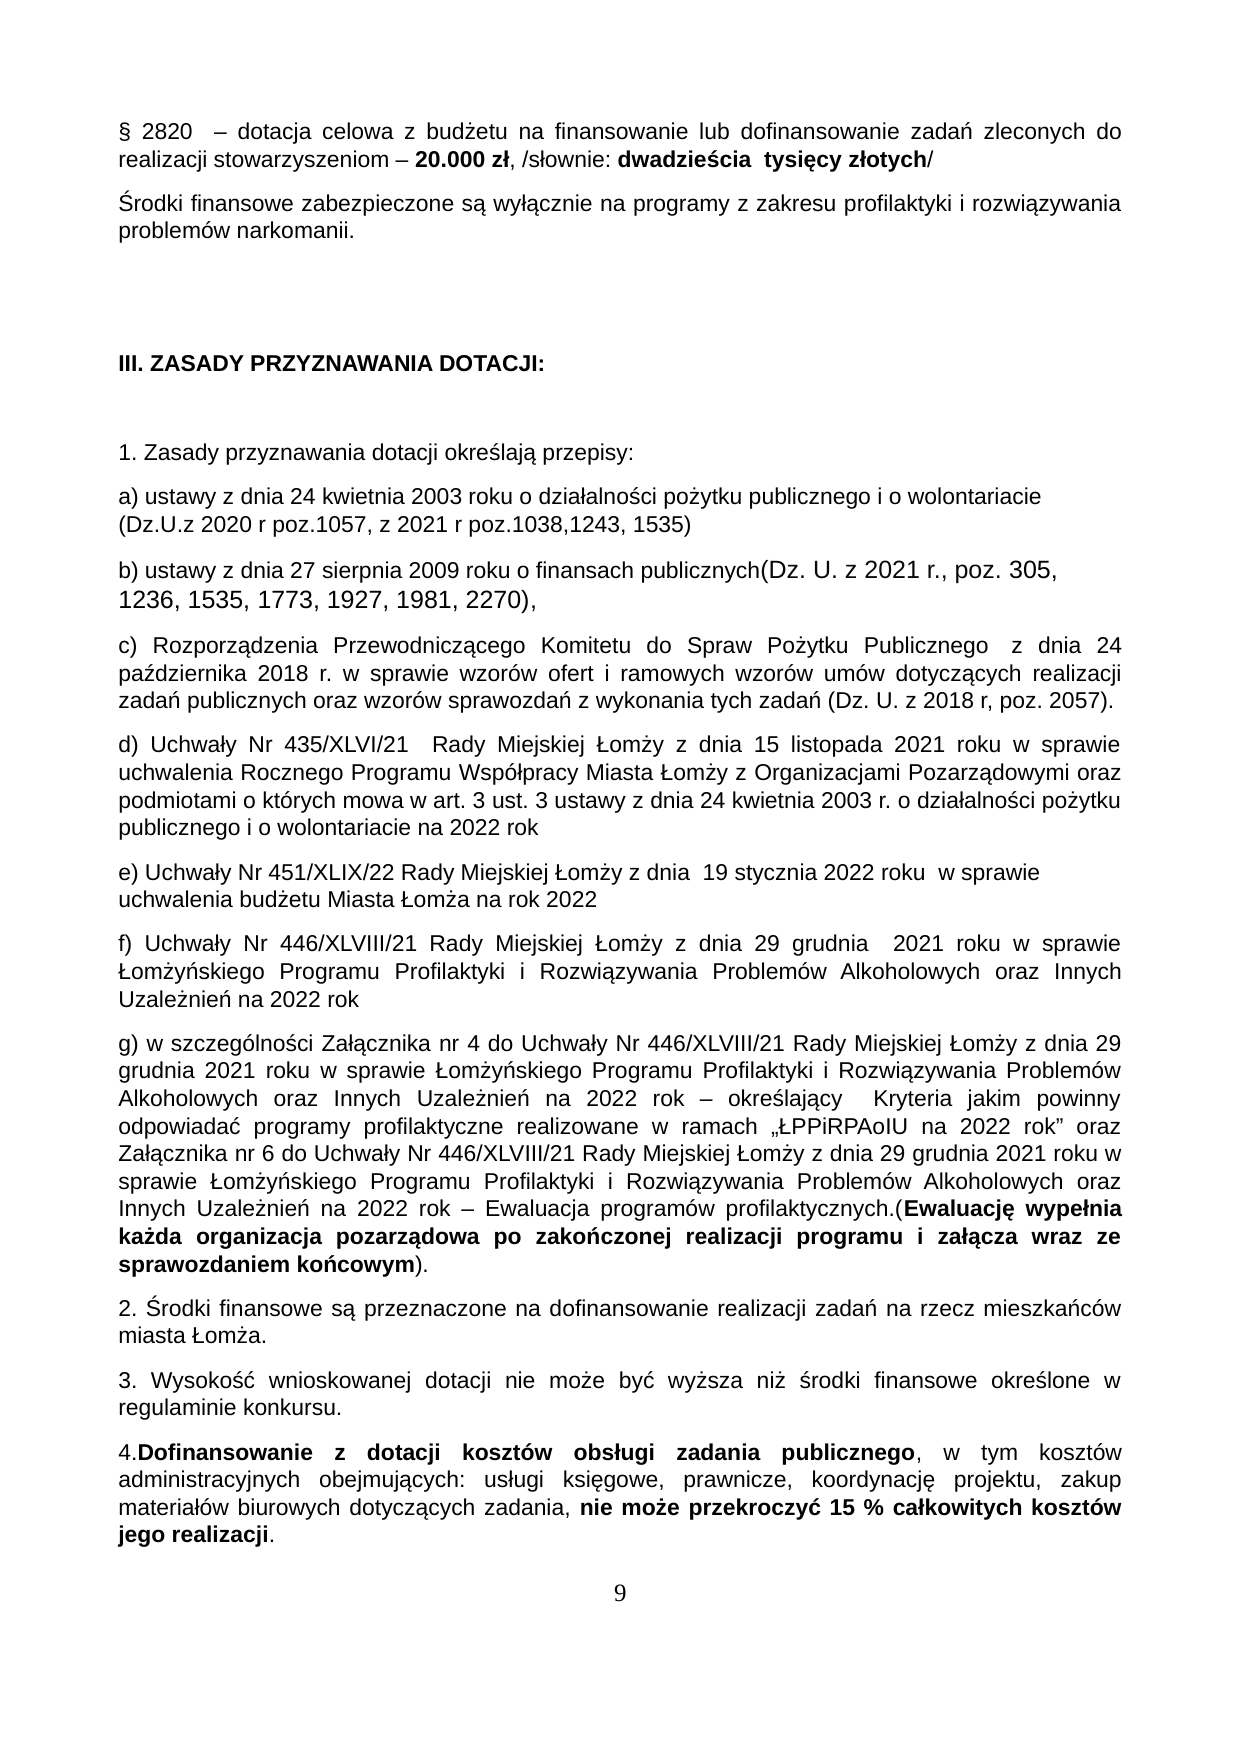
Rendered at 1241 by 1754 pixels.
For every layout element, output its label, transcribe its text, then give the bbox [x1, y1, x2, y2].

text Środki finansowe zabezpieczone są wyłącznie na programy z zakresu profilaktyki i rozwiązywania problemów narkomanii. [118, 190, 1122, 244]
text § 2820 – dotacja celowa z budżetu na finansowanie lub dofinansowanie zadań zleconych do realizacji stowarzyszeniom – 20.000 zł, /słownie: dwadzieścia tysięcy złotych/ [118, 118, 1122, 172]
text e) Uchwały Nr 451/XLIX/22 Rady Miejskiej Łomży z dnia 19 stycznia 2022 roku w sprawie uchwalenia budżetu Miasta Łomża na rok 2022 [118, 858, 1122, 912]
text 2. Środki finansowe są przeznaczone na dofinansowanie realizacji zadań na rzecz mieszkańców miasta Łomża. [118, 1295, 1122, 1349]
text 4.Dofinansowanie z dotacji kosztów obsługi zadania publicznego, w tym kosztów administracyjnych obejmujących: usługi księgowe, prawnicze, koordynację projektu, zakup materiałów biurowych dotyczących zadania, nie może przekroczyć 15 % całkowitych kosztów jego realizacji. [118, 1439, 1122, 1548]
text III. ZASADY PRZYZNAWANIA DOTACJI: [118, 350, 1122, 377]
text 1. Zasady przyznawania dotacji określają przepisy: [118, 439, 1122, 465]
text b) ustawy z dnia 27 sierpnia 2009 roku o finansach publicznych(Dz. U. z 2021 r., poz. 305, 1236, 1535, 1773, 1927, 1981, 2270), [118, 555, 1122, 614]
text d) Uchwały Nr 435/XLVI/21 Rady Miejskiej Łomży z dnia 15 listopada 2021 roku w sprawie uchwalenia Rocznego Programu Współpracy Miasta Łomży z Organizacjami Pozarządowymi oraz podmiotami o których mowa w art. 3 ust. 3 ustawy z dnia 24 kwietnia 2003 r. o działalności pożytku publicznego i o wolontariacie na 2022 rok [118, 731, 1122, 841]
text f) Uchwały Nr 446/XLVIII/21 Rady Miejskiej Łomży z dnia 29 grudnia 2021 roku w sprawie Łomżyńskiego Programu Profilaktyki i Rozwiązywania Problemów Alkoholowych oraz Innych Uzależnień na 2022 rok [118, 930, 1122, 1012]
text 3. Wysokość wnioskowanej dotacji nie może być wyższa niż środki finansowe określone w regulaminie konkursu. [118, 1367, 1122, 1421]
text c) Rozporządzenia Przewodniczącego Komitetu do Spraw Pożytku Publicznego z dnia 24 października 2018 r. w sprawie wzorów ofert i ramowych wzorów umów dotyczących realizacji zadań publicznych oraz wzorów sprawozdań z wykonania tych zadań (Dz. U. z 2018 r, poz. 2057). [118, 632, 1122, 713]
text a) ustawy z dnia 24 kwietnia 2003 roku o działalności pożytku publicznego i o wolontariacie (Dz.U.z 2020 r poz.1057, z 2021 r poz.1038,1243, 1535) [118, 483, 1122, 537]
text g) w szczególności Załącznika nr 4 do Uchwały Nr 446/XLVIII/21 Rady Miejskiej Łomży z dnia 29 grudnia 2021 roku w sprawie Łomżyńskiego Programu Profilaktyki i Rozwiązywania Problemów Alkoholowych oraz Innych Uzależnień na 2022 rok – określający Kryteria jakim powinny odpowiadać programy profilaktyczne realizowane w ramach „ŁPPiRPAoIU na 2022 rok” oraz Załącznika nr 6 do Uchwały Nr 446/XLVIII/21 Rady Miejskiej Łomży z dnia 29 grudnia 2021 roku w sprawie Łomżyńskiego Programu Profilaktyki i Rozwiązywania Problemów Alkoholowych oraz Innych Uzależnień na 2022 rok – Ewaluacja programów profilaktycznych.(Ewaluację wypełnia każda organizacja pozarządowa po zakończonej realizacji programu i załącza wraz ze sprawozdaniem końcowym). [118, 1030, 1122, 1277]
